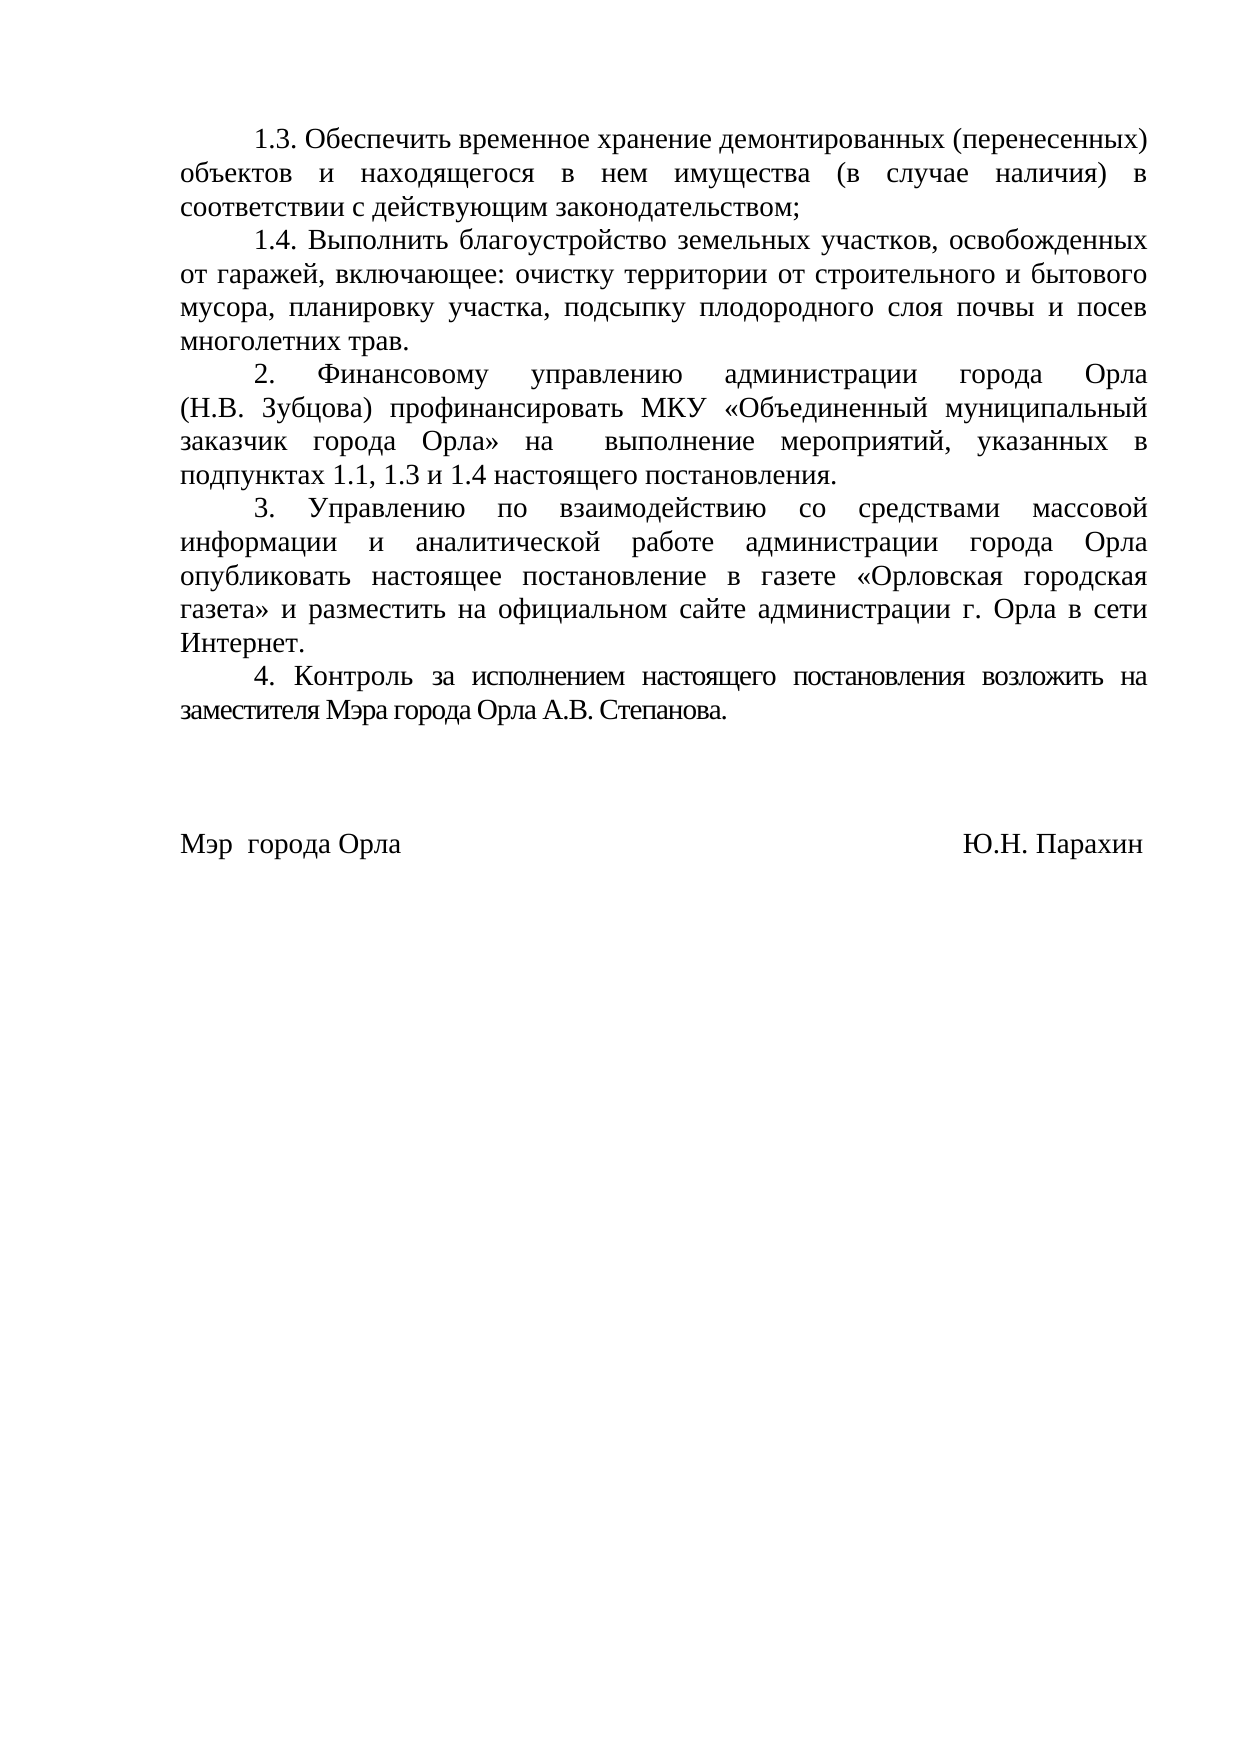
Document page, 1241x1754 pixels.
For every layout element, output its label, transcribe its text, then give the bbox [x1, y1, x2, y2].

text Мэр города Орла Ю.Н. Парахин [180, 826, 1148, 859]
text 1.4. Выполнить благоустройство земельных участков, освобожденных от гаражей, включающее: очистку территории от строительного и бытового мусора, планировку участка, подсыпку плодородного слоя почвы и посев многолетних трав. [180, 222, 1148, 356]
text 1.3. Обеспечить временное хранение демонтированных (перенесенных) объектов и находящегося в нем имущества (в случае наличия) в соответствии с действующим законодательством; [180, 122, 1148, 222]
text 2. Финансовому управлению администрации города Орла (Н.В. Зубцова) профинансировать МКУ «Объединенный муниципальный заказчик города Орла» на выполнение мероприятий, указанных в подпунктах 1.1, 1.3 и 1.4 настоящего постановления. [180, 356, 1148, 491]
text 4. Контроль за исполнением настоящего постановления возложить на заместителя Мэра города Орла А.В. Степанова. [180, 658, 1148, 725]
text 3. Управлению по взаимодействию со средствами массовой информации и аналитической работе администрации города Орла опубликовать настоящее постановление в газете «Орловская городская газета» и разместить на официальном сайте администрации г. Орла в сети Интернет. [180, 491, 1148, 658]
